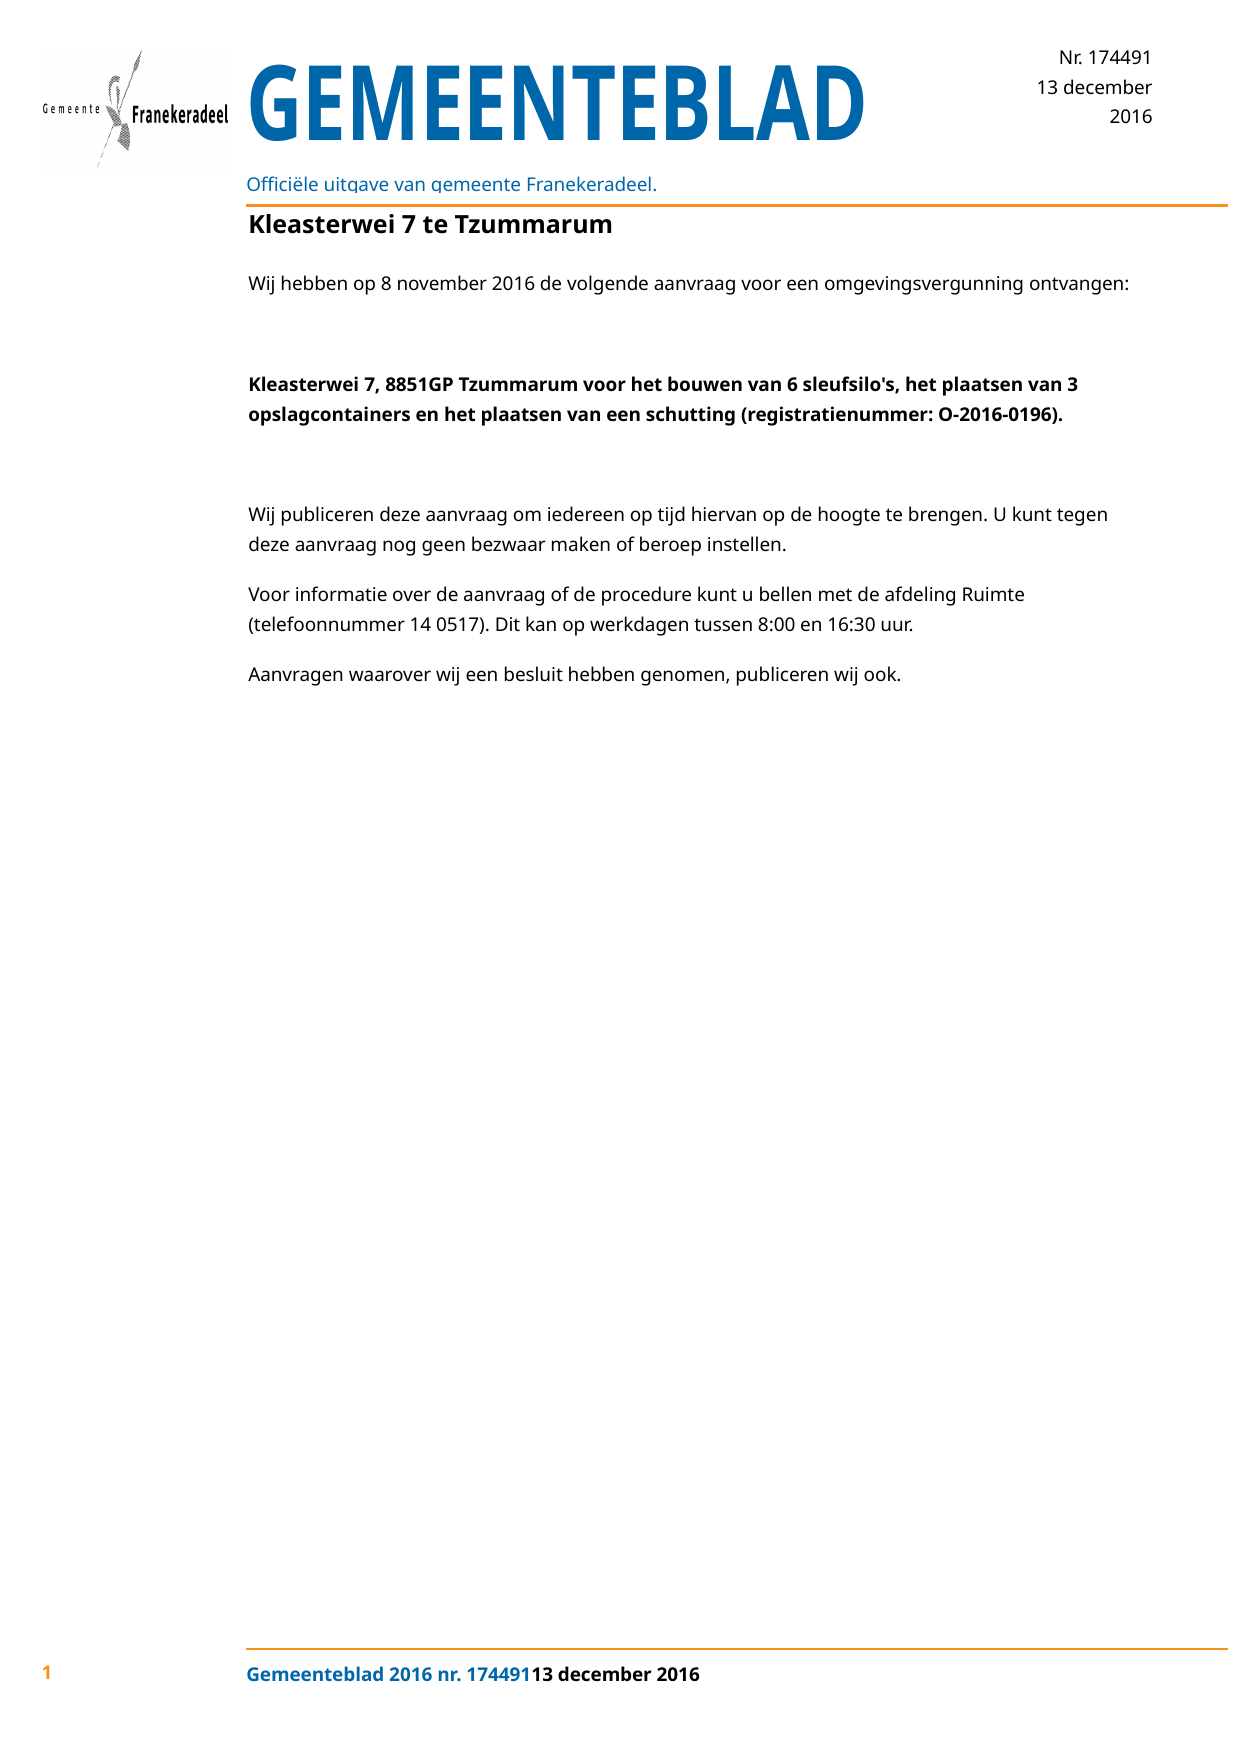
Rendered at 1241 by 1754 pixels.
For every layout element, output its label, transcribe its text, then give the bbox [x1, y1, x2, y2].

text Wij publiceren deze aanvraag om iedereen op tijd hiervan op de hoogte te brengen. U kunt tegen deze aanvraag nog geen bezwaar maken of beroep instellen. [248, 502, 1152, 557]
text Kleasterwei 7 te Tzummarum [248, 207, 1152, 241]
text Voor informatie over de aanvraag of de procedure kunt u bellen met de afdeling Ruimte (telefoonnummer 14 0517). Dit kan op werkdagen tussen 8:00 en 16:30 uur. [248, 582, 1152, 637]
picture [41, 47, 231, 172]
text Kleasterwei 7, 8851GP Tzummarum voor het bouwen van 6 sleufsilo's, het plaatsen van 3 opslagcontainers en het plaatsen van een schutting (registratienummer: O-2016-0196). [248, 371, 1152, 426]
text Wij hebben op 8 november 2016 de volgende aanvraag voor een omgevingsvergunning ontvangen: [248, 270, 1152, 296]
text Aanvragen waarover wij een besluit hebben genomen, publiceren wij ook. [248, 662, 1152, 687]
